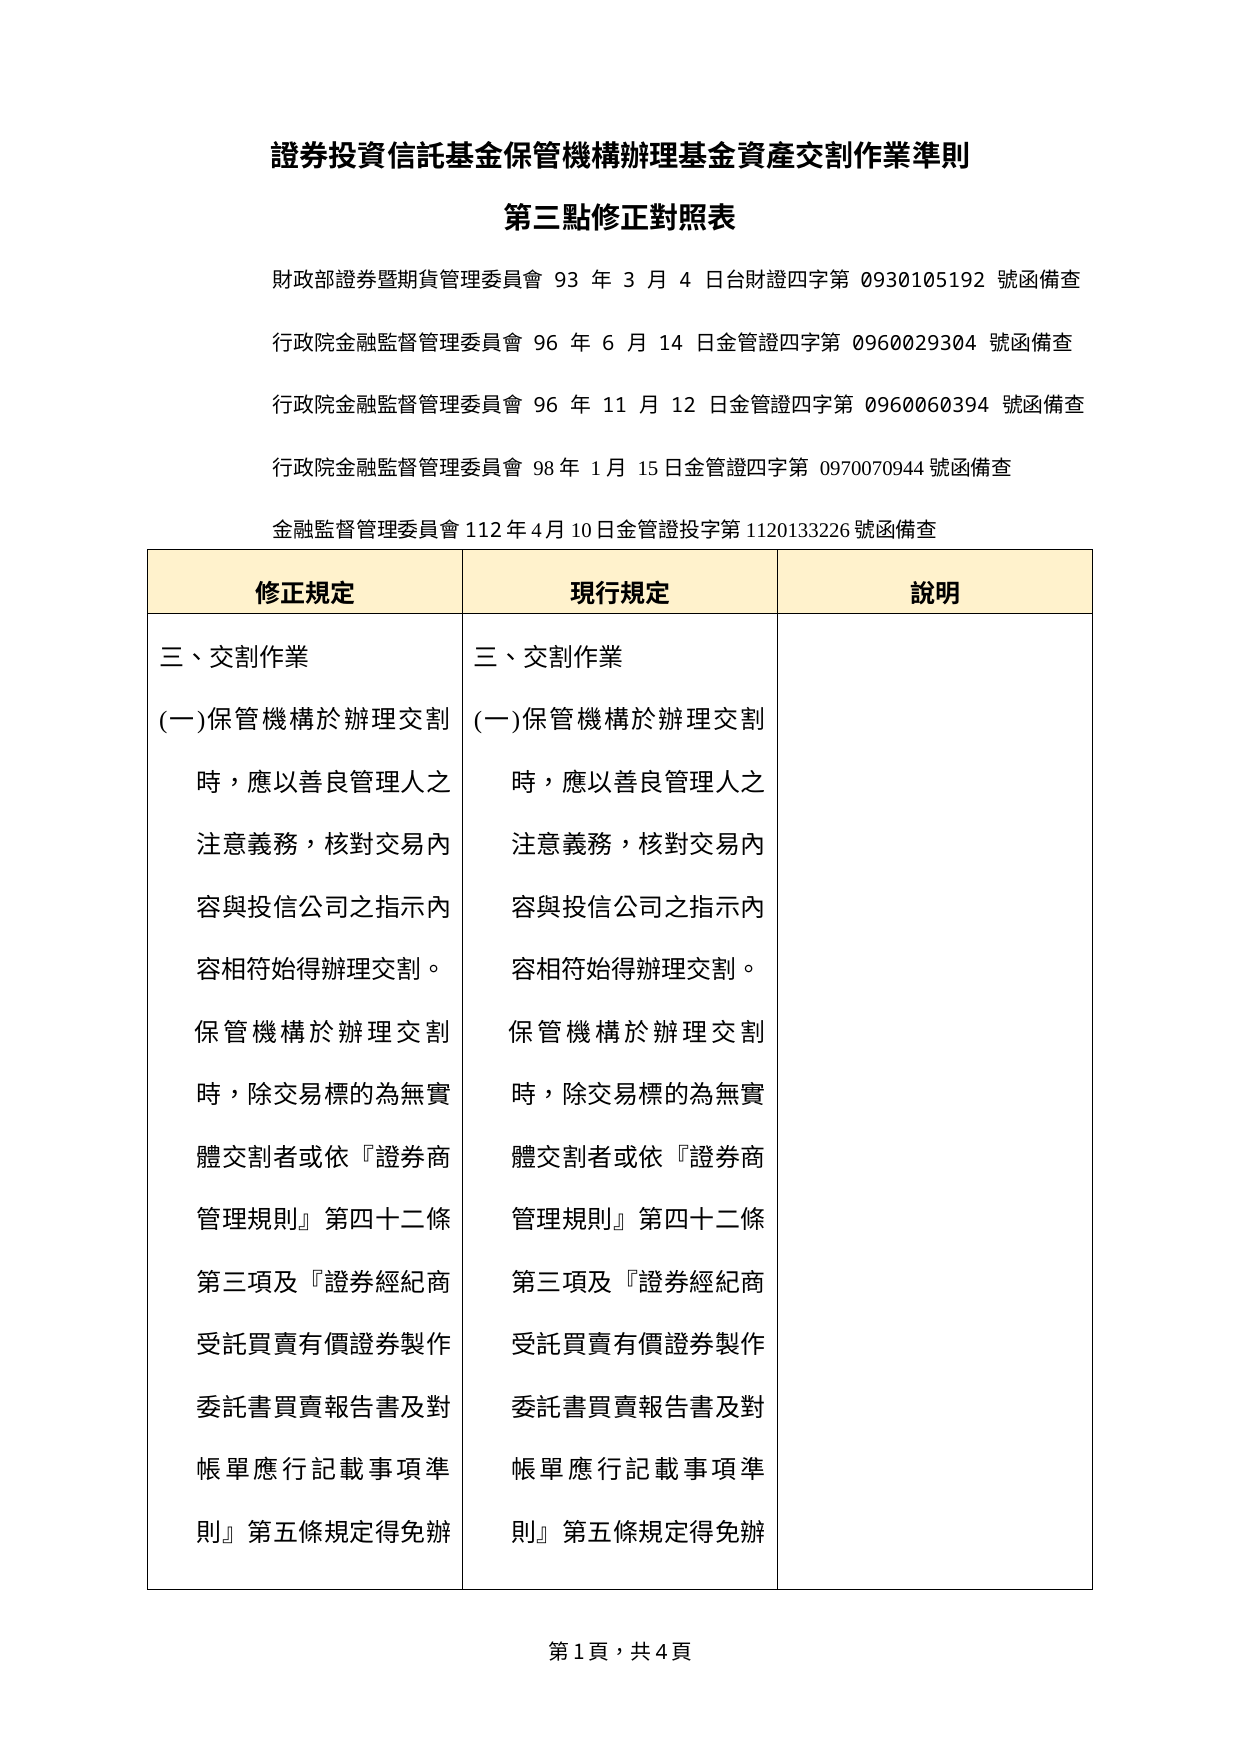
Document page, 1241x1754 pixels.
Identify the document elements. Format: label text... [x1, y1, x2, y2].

table_header 說明 [778, 550, 1092, 613]
table_header 修正規定 [148, 550, 462, 613]
text 行政院金融監督管理委員會 96 年 6 月 14 日金管證四字第 0960029304 號函備查 [273, 299, 1092, 362]
text 第三點修正對照表 [148, 174, 1092, 237]
text 行政院金融監督管理委員會 96 年 11 月 12 日金管證四字第 0960060394 號函備查 [273, 362, 1092, 424]
text 行政院金融監督管理委員會 98 年 1 月 15 日金管證四字第 0970070944 號函備查 [273, 424, 1092, 487]
table_header 現行規定 [463, 550, 777, 613]
table_cell 三、交割作業 (一)保管機構於辦理交割時，應以善良管理人之注意義務，核對交易內容與投信公司之指示內容相符始得辦理交割。 保管機構於辦理交割時，除交易標的為無實體交割者或依『證券商管理規則』第四十二條第三項及『證券經紀商受託買賣有價證券製作委託書買賣報告書及對帳單應行記載事項準則』第五條規定得免辦 [463, 614, 777, 1589]
text 金融監督管理委員會112年4月10日金管證投字第1120133226號函備查 [273, 487, 1092, 549]
table_cell 三、交割作業 (一)保管機構於辦理交割時，應以善良管理人之注意義務，核對交易內容與投信公司之指示內容相符始得辦理交割。 保管機構於辦理交割時，除交易標的為無實體交割者或依『證券商管理規則』第四十二條第三項及『證券經紀商受託買賣有價證券製作委託書買賣報告書及對帳單應行記載事項準則』第五條規定得免辦 [148, 614, 462, 1589]
text 財政部證券暨期貨管理委員會 93 年 3 月 4 日台財證四字第 0930105192 號函備查 [273, 237, 1092, 299]
table_cell [778, 614, 1092, 1589]
text 證券投資信託基金保管機構辦理基金資產交割作業準則 [148, 112, 1092, 174]
